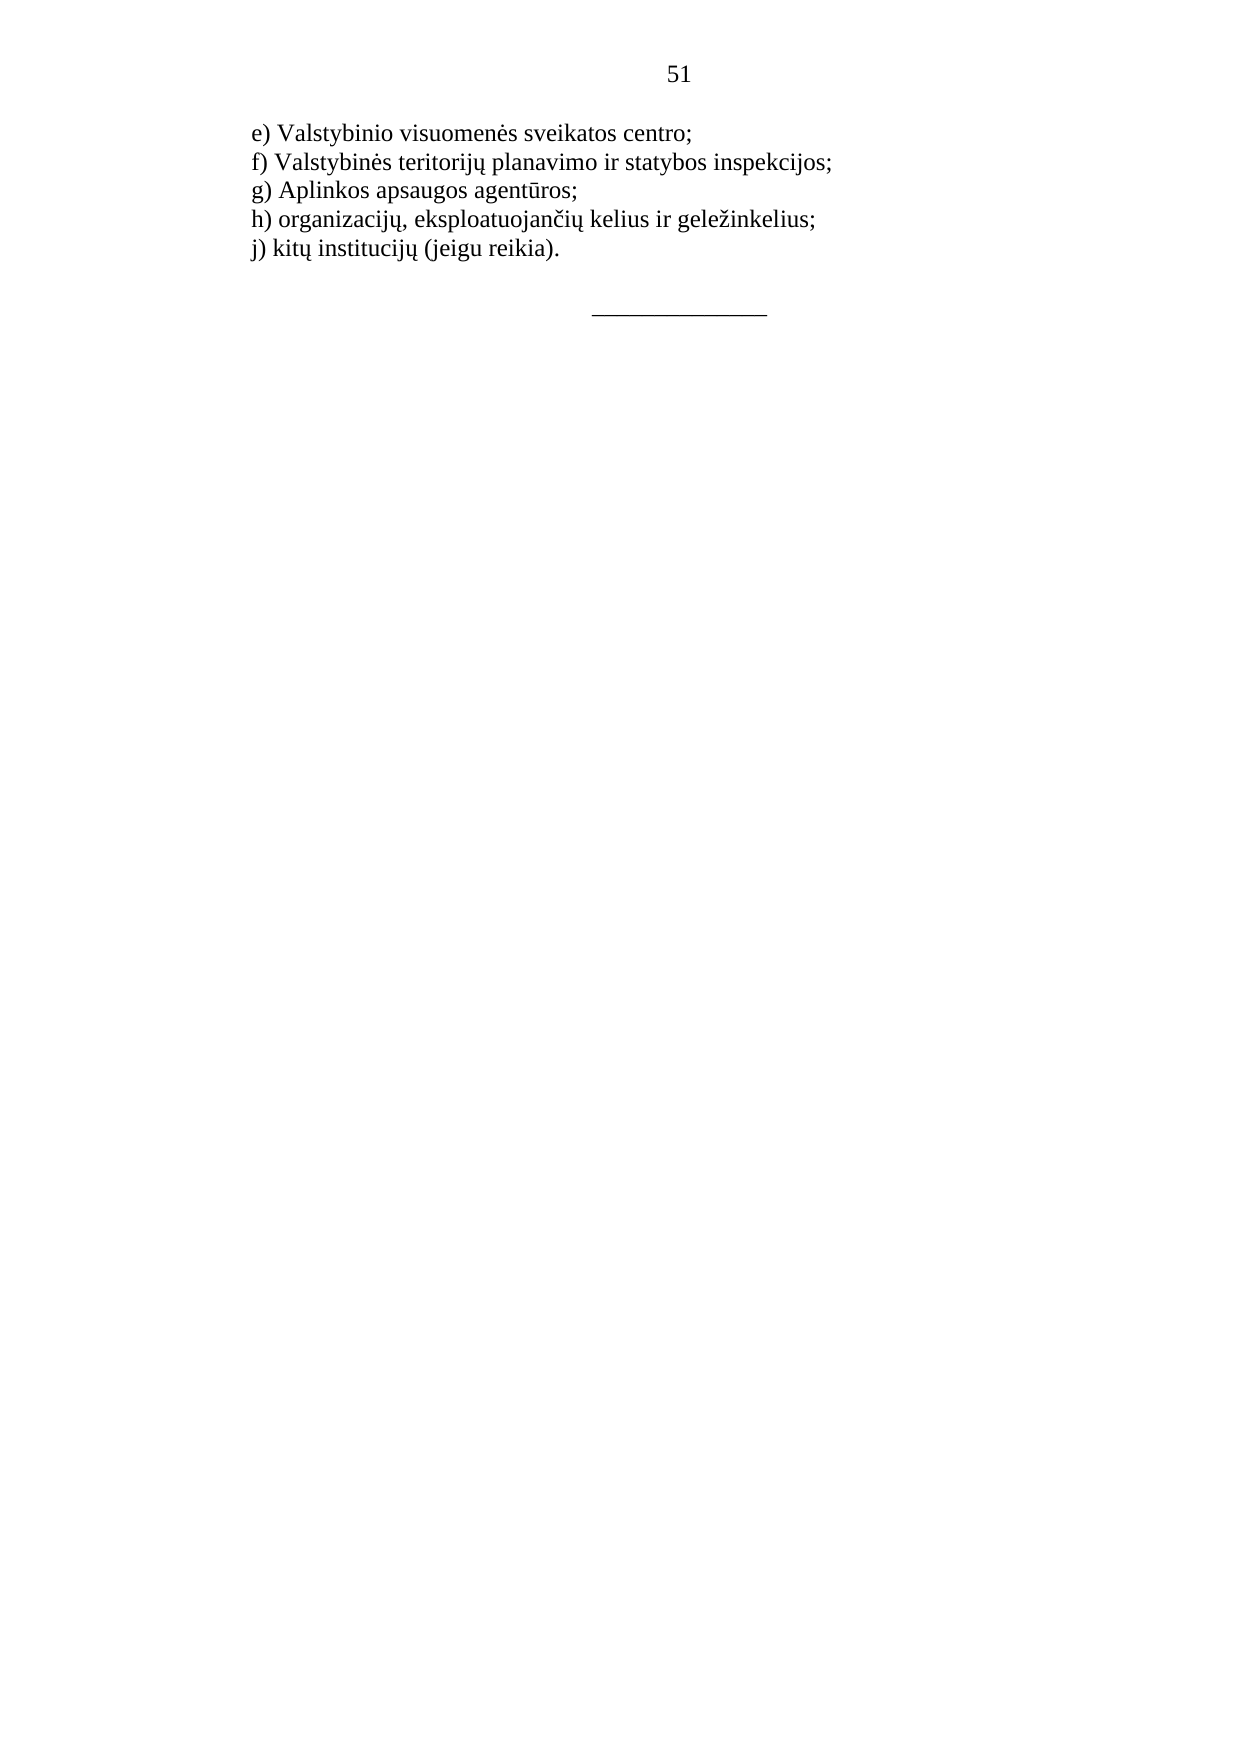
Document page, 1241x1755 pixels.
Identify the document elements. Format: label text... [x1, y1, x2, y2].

text e) Valstybinio visuomenės sveikatos centro; [177, 118, 1181, 147]
text g) Aplinkos apsaugos agentūros; [177, 176, 1181, 204]
text j) kitų institucijų (jeigu reikia). [177, 233, 1181, 262]
text ______________ [177, 291, 1181, 319]
text f) Valstybinės teritorijų planavimo ir statybos inspekcijos; [177, 147, 1181, 176]
text h) organizacijų, eksploatuojančių kelius ir geležinkelius; [177, 204, 1181, 233]
